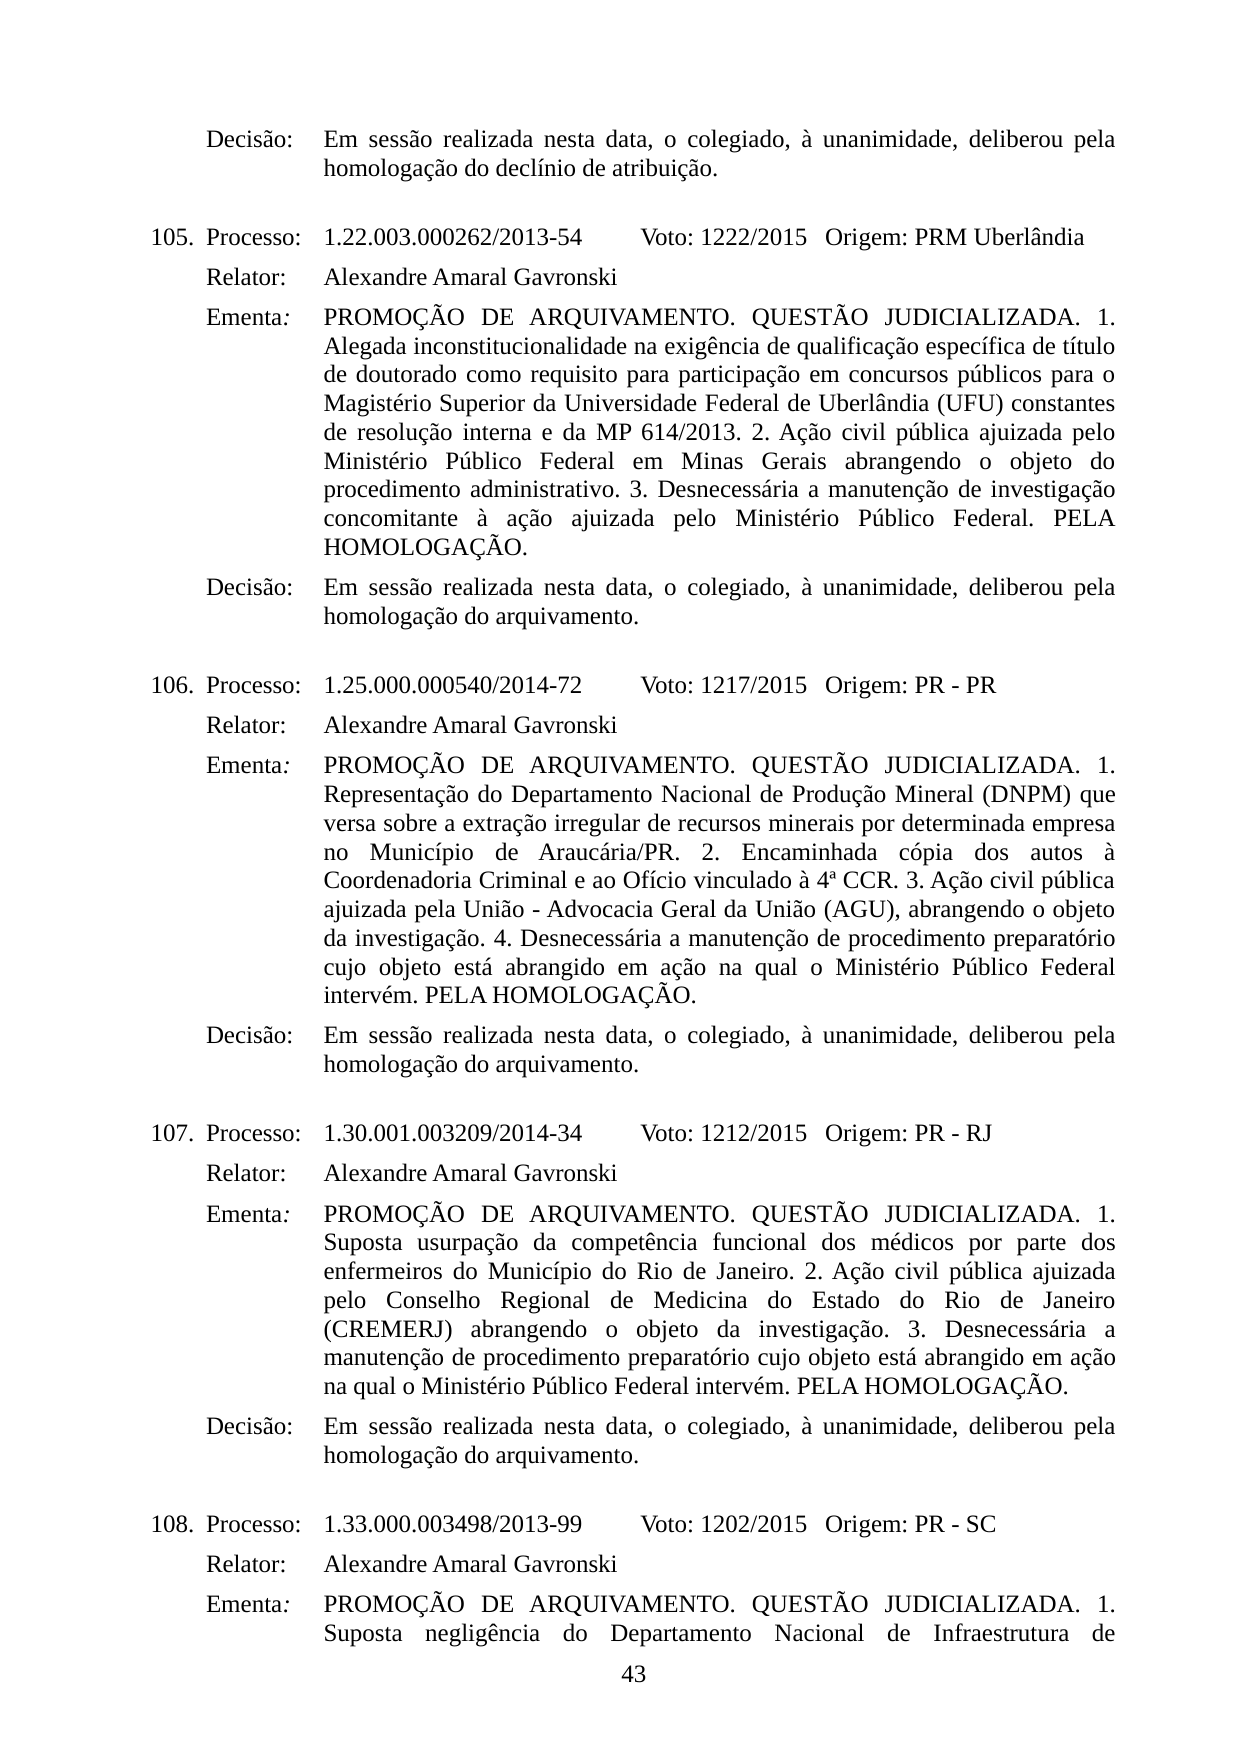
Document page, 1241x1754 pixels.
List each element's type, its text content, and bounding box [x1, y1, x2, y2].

table_cell [145, 118, 200, 187]
table_cell Ementa: [200, 1584, 318, 1653]
table_header Origem: PR - PR [819, 664, 1122, 704]
table_header Origem: PR - SC [819, 1503, 1122, 1543]
table_cell [145, 1544, 200, 1584]
table_header 107. [145, 1113, 200, 1153]
table_cell [145, 1584, 200, 1653]
table_header Processo: [200, 1113, 318, 1153]
table_cell Ementa: [200, 1193, 318, 1406]
table_cell [145, 1153, 200, 1193]
table_header 106. [145, 664, 200, 704]
table_cell Decisão: [200, 118, 318, 187]
table_header Origem: PR - RJ [819, 1113, 1122, 1153]
table_header 1.33.000.003498/2013-99 [318, 1503, 634, 1543]
table_header Processo: [200, 664, 318, 704]
table_header Origem: PRM Uberlândia [819, 216, 1122, 256]
table_cell PROMOÇÃO DE ARQUIVAMENTO. QUESTÃO JUDICIALIZADA. 1. Representação do Departamento Nacional de Produção Mineral (DNPM) que versa sobre a extração irregular de recursos minerais por determinada empresa no Município de Araucária/PR. 2. Encaminhada cópia dos autos à Coordenadoria Criminal e ao Ofício vinculado à 4ª CCR. 3. Ação civil pública ajuizada pela União - Advocacia Geral da União (AGU), abrangendo o objeto da investigação. 4. Desnecessária a manutenção de procedimento preparatório cujo objeto está abrangido em ação na qual o Ministério Público Federal intervém. PELA HOMOLOGAÇÃO. [318, 745, 1122, 1015]
table_cell Em sessão realizada nesta data, o colegiado, à unanimidade, deliberou pela homologação do arquivamento. [318, 1015, 1122, 1084]
table_cell PROMOÇÃO DE ARQUIVAMENTO. QUESTÃO JUDICIALIZADA. 1. Suposta usurpação da competência funcional dos médicos por parte dos enfermeiros do Município do Rio de Janeiro. 2. Ação civil pública ajuizada pelo Conselho Regional de Medicina do Estado do Rio de Janeiro (CREMERJ) abrangendo o objeto da investigação. 3. Desnecessária a manutenção de procedimento preparatório cujo objeto está abrangido em ação na qual o Ministério Público Federal intervém. PELA HOMOLOGAÇÃO. [318, 1193, 1122, 1406]
table_cell Em sessão realizada nesta data, o colegiado, à unanimidade, deliberou pela homologação do declínio de atribuição. [318, 118, 1122, 187]
table_cell [145, 704, 200, 744]
table_cell [145, 745, 200, 1015]
table_header 1.22.003.000262/2013-54 [318, 216, 634, 256]
table_cell Decisão: [200, 1406, 318, 1474]
table_cell Ementa: [200, 296, 318, 566]
table_cell Alexandre Amaral Gavronski [318, 1544, 1122, 1584]
table_header Voto: 1222/2015 [635, 216, 819, 256]
table_cell PROMOÇÃO DE ARQUIVAMENTO. QUESTÃO JUDICIALIZADA. 1. Alegada inconstitucionalidade na exigência de qualificação específica de título de doutorado como requisito para participação em concursos públicos para o Magistério Superior da Universidade Federal de Uberlândia (UFU) constantes de resolução interna e da MP 614/2013. 2. Ação civil pública ajuizada pelo Ministério Público Federal em Minas Gerais abrangendo o objeto do procedimento administrativo. 3. Desnecessária a manutenção de investigação concomitante à ação ajuizada pelo Ministério Público Federal. PELA HOMOLOGAÇÃO. [318, 296, 1122, 566]
table_header Processo: [200, 1503, 318, 1543]
table_header 1.30.001.003209/2014-34 [318, 1113, 634, 1153]
table_header Processo: [200, 216, 318, 256]
table_header Voto: 1217/2015 [635, 664, 819, 704]
table_cell Relator: [200, 1153, 318, 1193]
table_cell [145, 256, 200, 296]
table_cell Alexandre Amaral Gavronski [318, 1153, 1122, 1193]
table_header Voto: 1202/2015 [635, 1503, 819, 1543]
table_cell [145, 566, 200, 635]
table_cell Relator: [200, 256, 318, 296]
table_header 108. [145, 1503, 200, 1543]
table_cell Alexandre Amaral Gavronski [318, 256, 1122, 296]
table_header Voto: 1212/2015 [635, 1113, 819, 1153]
table_cell Ementa: [200, 745, 318, 1015]
table_cell Relator: [200, 704, 318, 744]
table_cell [145, 1193, 200, 1406]
table_cell PROMOÇÃO DE ARQUIVAMENTO. QUESTÃO JUDICIALIZADA. 1. Suposta negligência do Departamento Nacional de Infraestrutura de [318, 1584, 1122, 1653]
table_cell [145, 296, 200, 566]
table_cell [145, 1015, 200, 1084]
table_cell [145, 1406, 200, 1474]
table_cell Relator: [200, 1544, 318, 1584]
table_cell Em sessão realizada nesta data, o colegiado, à unanimidade, deliberou pela homologação do arquivamento. [318, 566, 1122, 635]
table_header 105. [145, 216, 200, 256]
table_cell Decisão: [200, 1015, 318, 1084]
table_cell Alexandre Amaral Gavronski [318, 704, 1122, 744]
table_header 1.25.000.000540/2014-72 [318, 664, 634, 704]
table_cell Em sessão realizada nesta data, o colegiado, à unanimidade, deliberou pela homologação do arquivamento. [318, 1406, 1122, 1474]
table_cell Decisão: [200, 566, 318, 635]
